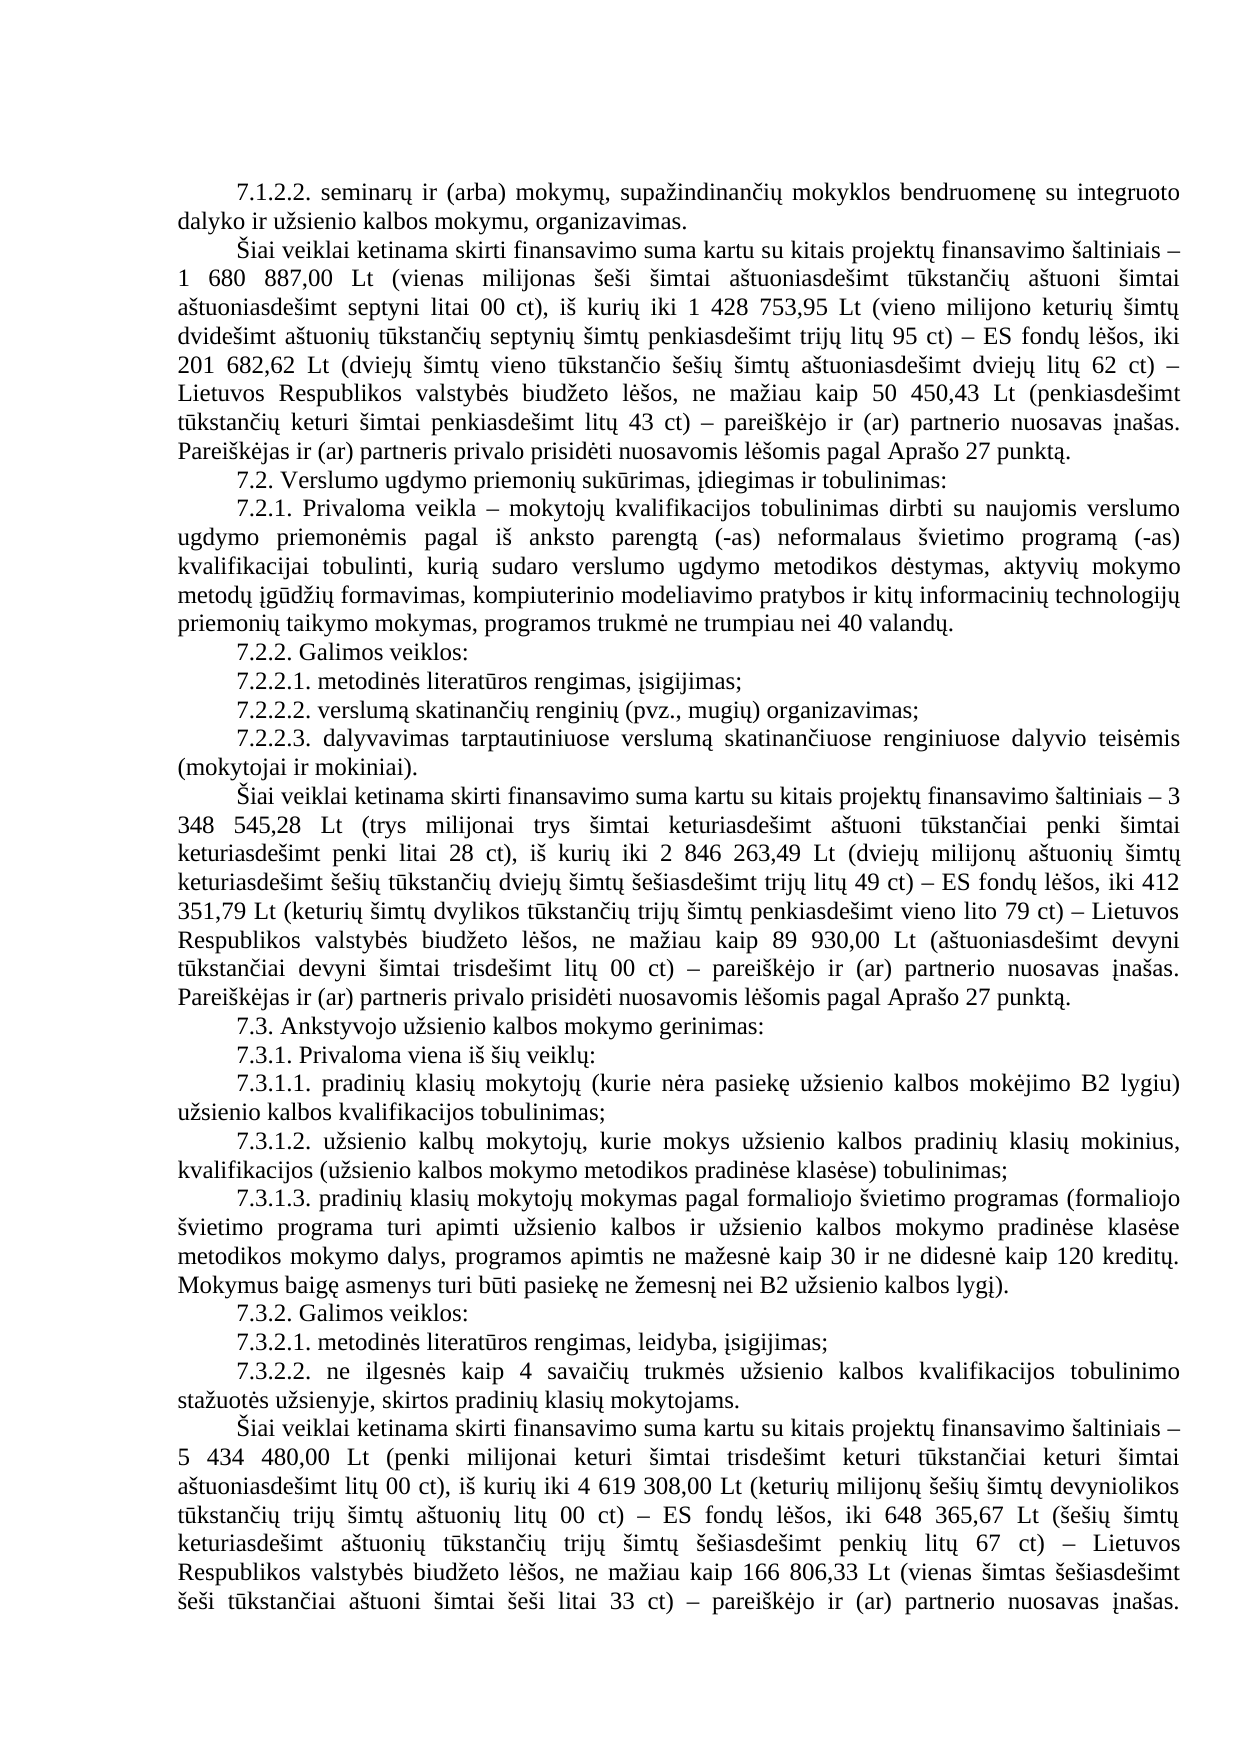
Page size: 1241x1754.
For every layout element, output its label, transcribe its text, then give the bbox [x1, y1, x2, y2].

text Šiai veiklai ketinama skirti finansavimo suma kartu su kitais projektų finansavimo šaltiniais – 5 434 480,00 Lt (penki milijonai keturi šimtai trisdešimt keturi tūkstančiai keturi šimtai aštuoniasdešimt litų 00 ct), iš kurių iki 4 619 308,00 Lt (keturių milijonų šešių šimtų devyniolikos tūkstančių trijų šimtų aštuonių litų 00 ct) – ES fondų lėšos, iki 648 365,67 Lt (šešių šimtų keturiasdešimt aštuonių tūkstančių trijų šimtų šešiasdešimt penkių litų 67 ct) – Lietuvos Respublikos valstybės biudžeto lėšos, ne mažiau kaip 166 806,33 Lt (vienas šimtas šešiasdešimt šeši tūkstančiai aštuoni šimtai šeši litai 33 ct) – pareiškėjo ir (ar) partnerio nuosavas įnašas. [177, 1413, 1181, 1615]
text 7.2.2.1. metodinės literatūros rengimas, įsigijimas; [177, 666, 1181, 695]
text 7.2.2. Galimos veiklos: [177, 637, 1181, 666]
text 7.3.2.1. metodinės literatūros rengimas, leidyba, įsigijimas; [177, 1327, 1181, 1356]
text 7.3.1.1. pradinių klasių mokytojų (kurie nėra pasiekę užsienio kalbos mokėjimo B2 lygiu) užsienio kalbos kvalifikacijos tobulinimas; [177, 1068, 1181, 1126]
text Šiai veiklai ketinama skirti finansavimo suma kartu su kitais projektų finansavimo šaltiniais – 1 680 887,00 Lt (vienas milijonas šeši šimtai aštuoniasdešimt tūkstančių aštuoni šimtai aštuoniasdešimt septyni litai 00 ct), iš kurių iki 1 428 753,95 Lt (vieno milijono keturių šimtų dvidešimt aštuonių tūkstančių septynių šimtų penkiasdešimt trijų litų 95 ct) – ES fondų lėšos, iki 201 682,62 Lt (dviejų šimtų vieno tūkstančio šešių šimtų aštuoniasdešimt dviejų litų 62 ct) – Lietuvos Respublikos valstybės biudžeto lėšos, ne mažiau kaip 50 450,43 Lt (penkiasdešimt tūkstančių keturi šimtai penkiasdešimt litų 43 ct) – pareiškėjo ir (ar) partnerio nuosavas įnašas. Pareiškėjas ir (ar) partneris privalo prisidėti nuosavomis lėšomis pagal Aprašo 27 punktą. [177, 235, 1181, 465]
text 7.3.1. Privaloma viena iš šių veiklų: [177, 1040, 1181, 1068]
text 7.3.1.2. užsienio kalbų mokytojų, kurie mokys užsienio kalbos pradinių klasių mokinius, kvalifikacijos (užsienio kalbos mokymo metodikos pradinėse klasėse) tobulinimas; [177, 1126, 1181, 1183]
text 7.2.2.3. dalyvavimas tarptautiniuose verslumą skatinančiuose renginiuose dalyvio teisėmis (mokytojai ir mokiniai). [177, 723, 1181, 781]
text Šiai veiklai ketinama skirti finansavimo suma kartu su kitais projektų finansavimo šaltiniais – 3 348 545,28 Lt (trys milijonai trys šimtai keturiasdešimt aštuoni tūkstančiai penki šimtai keturiasdešimt penki litai 28 ct), iš kurių iki 2 846 263,49 Lt (dviejų milijonų aštuonių šimtų keturiasdešimt šešių tūkstančių dviejų šimtų šešiasdešimt trijų litų 49 ct) – ES fondų lėšos, iki 412 351,79 Lt (keturių šimtų dvylikos tūkstančių trijų šimtų penkiasdešimt vieno lito 79 ct) – Lietuvos Respublikos valstybės biudžeto lėšos, ne mažiau kaip 89 930,00 Lt (aštuoniasdešimt devyni tūkstančiai devyni šimtai trisdešimt litų 00 ct) – pareiškėjo ir (ar) partnerio nuosavas įnašas. Pareiškėjas ir (ar) partneris privalo prisidėti nuosavomis lėšomis pagal Aprašo 27 punktą. [177, 781, 1181, 1011]
text 7.3.2.2. ne ilgesnės kaip 4 savaičių trukmės užsienio kalbos kvalifikacijos tobulinimo stažuotės užsienyje, skirtos pradinių klasių mokytojams. [177, 1356, 1181, 1413]
text 7.2.2.2. verslumą skatinančių renginių (pvz., mugių) organizavimas; [177, 695, 1181, 723]
text 7.3.1.3. pradinių klasių mokytojų mokymas pagal formaliojo švietimo programas (formaliojo švietimo programa turi apimti užsienio kalbos ir užsienio kalbos mokymo pradinėse klasėse metodikos mokymo dalys, programos apimtis ne mažesnė kaip 30 ir ne didesnė kaip 120 kreditų. Mokymus baigę asmenys turi būti pasiekę ne žemesnį nei B2 užsienio kalbos lygį). [177, 1183, 1181, 1298]
text 7.1.2.2. seminarų ir (arba) mokymų, supažindinančių mokyklos bendruomenę su integruoto dalyko ir užsienio kalbos mokymu, organizavimas. [177, 177, 1181, 235]
text 7.3.2. Galimos veiklos: [177, 1298, 1181, 1327]
text 7.2.1. Privaloma veikla – mokytojų kvalifikacijos tobulinimas dirbti su naujomis verslumo ugdymo priemonėmis pagal iš anksto parengtą (-as) neformalaus švietimo programą (-as) kvalifikacijai tobulinti, kurią sudaro verslumo ugdymo metodikos dėstymas, aktyvių mokymo metodų įgūdžių formavimas, kompiuterinio modeliavimo pratybos ir kitų informacinių technologijų priemonių taikymo mokymas, programos trukmė ne trumpiau nei 40 valandų. [177, 493, 1181, 637]
text 7.2. verslumo ugdymo priemonių sukūrimas, įdiegimas ir tobulinimas: [177, 465, 1181, 493]
text 7.3. ankstyvojo užsienio kalbos mokymo gerinimas: [177, 1011, 1181, 1040]
